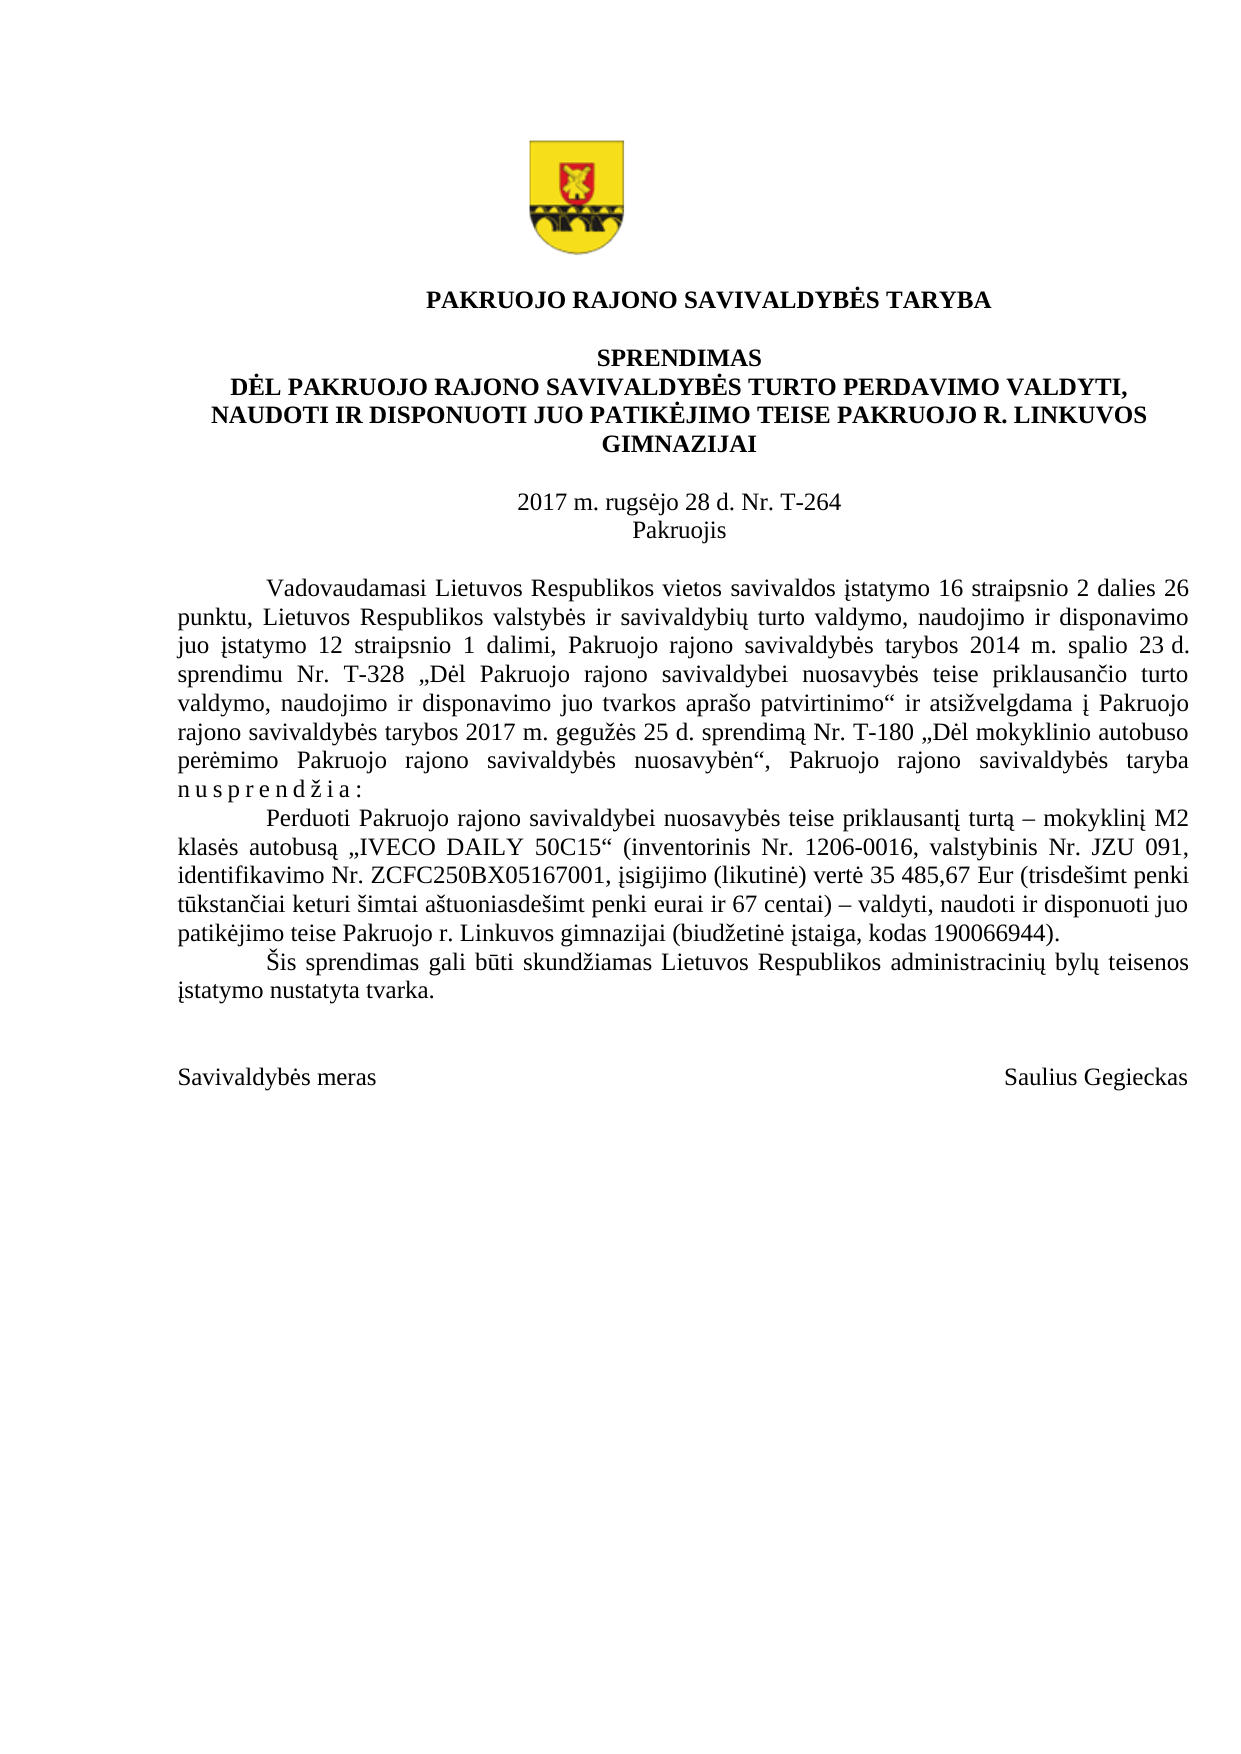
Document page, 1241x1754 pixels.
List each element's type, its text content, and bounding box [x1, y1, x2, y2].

table_header [519, 88, 861, 117]
text Pakruojis [177, 515, 1181, 544]
text 2017 m. rugsėjo 28 d. Nr. T-264 [177, 487, 1181, 515]
table_header [321, 1177, 439, 1390]
table_header [735, 1177, 882, 1390]
table_header [177, 88, 519, 117]
table_header [1060, 1177, 1207, 1390]
table_header [177, 1177, 321, 1390]
text Perduoti Pakruojo rajono savivaldybei nuosavybės teise priklausantį turtą – mokyklinį M2 klasės autobusą „IVECO DAILY 50C15“ (inventorinis Nr. 1206-0016, valstybinis Nr. JZU 091, identifikavimo Nr. ZCFC250BX05167001, įsigijimo (likutinė) vertė 35 485,67 Eur (trisdešimt penki tūkstančiai keturi šimtai aštuoniasdešimt penki eurai ir 67 centai) – valdyti, naudoti ir disponuoti juo patikėjimo teise Pakruojo r. Linkuvos gimnazijai (biudžetinė įstaiga, kodas 190066944). [177, 803, 1190, 947]
table_header [883, 1177, 1059, 1390]
table_header [440, 1177, 587, 1390]
text DĖL PAKRUOJO RAJONO SAVIVALDYBĖS TURTO PERDAVIMO VALDYTI, NAUDOTI IR DISPONUOTI JUO PATIKĖJIMO TEISE PAKRUOJO R. LINKUVOS GIMNAZIJAI [177, 372, 1181, 458]
text PAKRUOJO RAJONO SAVIVALDYBĖS TARYBA [177, 285, 1181, 314]
table_header [861, 88, 1203, 117]
table_header [587, 1177, 735, 1390]
subtitle SPRENDIMAS [177, 343, 1181, 372]
text Vadovaudamasi Lietuvos Respublikos vietos savivaldos įstatymo 16 straipsnio 2 dalies 26 punktu, Lietuvos Respublikos valstybės ir savivaldybių turto valdymo, naudojimo ir disponavimo juo įstatymo 12 straipsnio 1 dalimi, Pakruojo rajono savivaldybės tarybos 2014 m. spalio 23 d. sprendimu Nr. T-328 „Dėl Pakruojo rajono savivaldybei nuosavybės teise priklausančio turto valdymo, naudojimo ir disponavimo juo tvarkos aprašo patvirtinimo“ ir atsižvelgdama į Pakruojo rajono savivaldybės tarybos 2017 m. gegužės 25 d. sprendimą Nr. T-180 „Dėl mokyklinio autobuso perėmimo Pakruojo rajono savivaldybės nuosavybėn“, Pakruojo rajono savivaldybės taryba nusprendžia: [177, 573, 1190, 803]
text Šis sprendimas gali būti skundžiamas Lietuvos Respublikos administracinių bylų teisenos įstatymo nustatyta tvarka. [177, 947, 1190, 1004]
text Savivaldybės meras Saulius Gegieckas [177, 1062, 1190, 1119]
